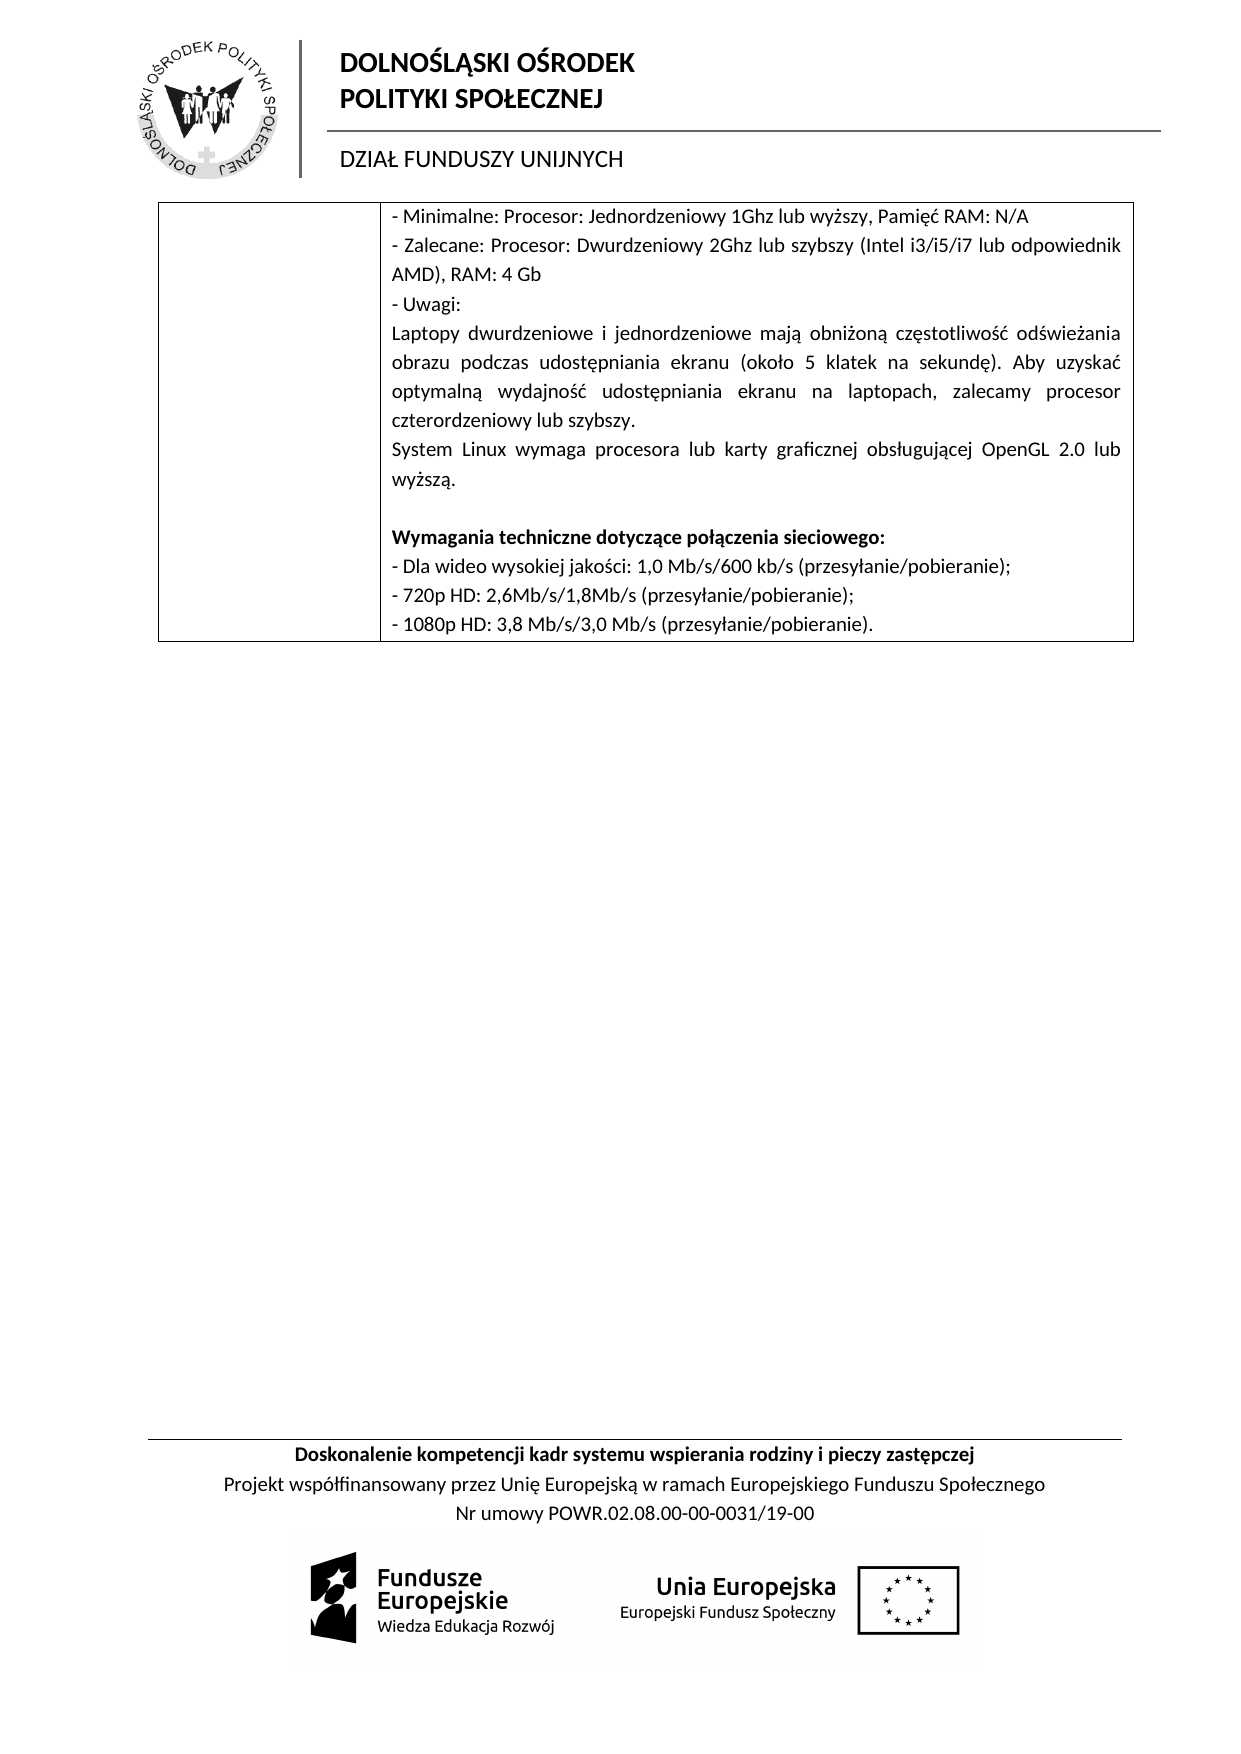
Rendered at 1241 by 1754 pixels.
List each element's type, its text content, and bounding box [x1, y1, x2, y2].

table_cell - Minimalne: Procesor: Jednordzeniowy 1Ghz lub wyższy, Pamięć RAM: N/A - Zalecane: Procesor: Dwurdzeniowy 2Ghz lub szybszy (Intel i3/i5/i7 lub odpowiednik AMD), RAM: 4 Gb - Uwagi: Laptopy dwurdzeniowe i jednordzeniowe mają obniżoną częstotliwość odświeżania obrazu podczas udostępniania ekranu (około 5 klatek na sekundę). Aby uzyskać optymalną wydajność udostępniania ekranu na laptopach, zalecamy procesor czterordzeniowy lub szybszy. System Linux wymaga procesora lub karty graficznej obsługującej OpenGL 2.0 lub wyższą. Wymagania techniczne dotyczące połączenia sieciowego: - Dla wideo wysokiej jakości: 1,0 Mb/s/600 kb/s (przesyłanie/pobieranie); - 720p HD: 2,6Mb/s/1,8Mb/s (przesyłanie/pobieranie); - 1080p HD: 3,8 Mb/s/3,0 Mb/s (przesyłanie/pobieranie). [381, 203, 1133, 641]
table_cell [159, 203, 380, 641]
